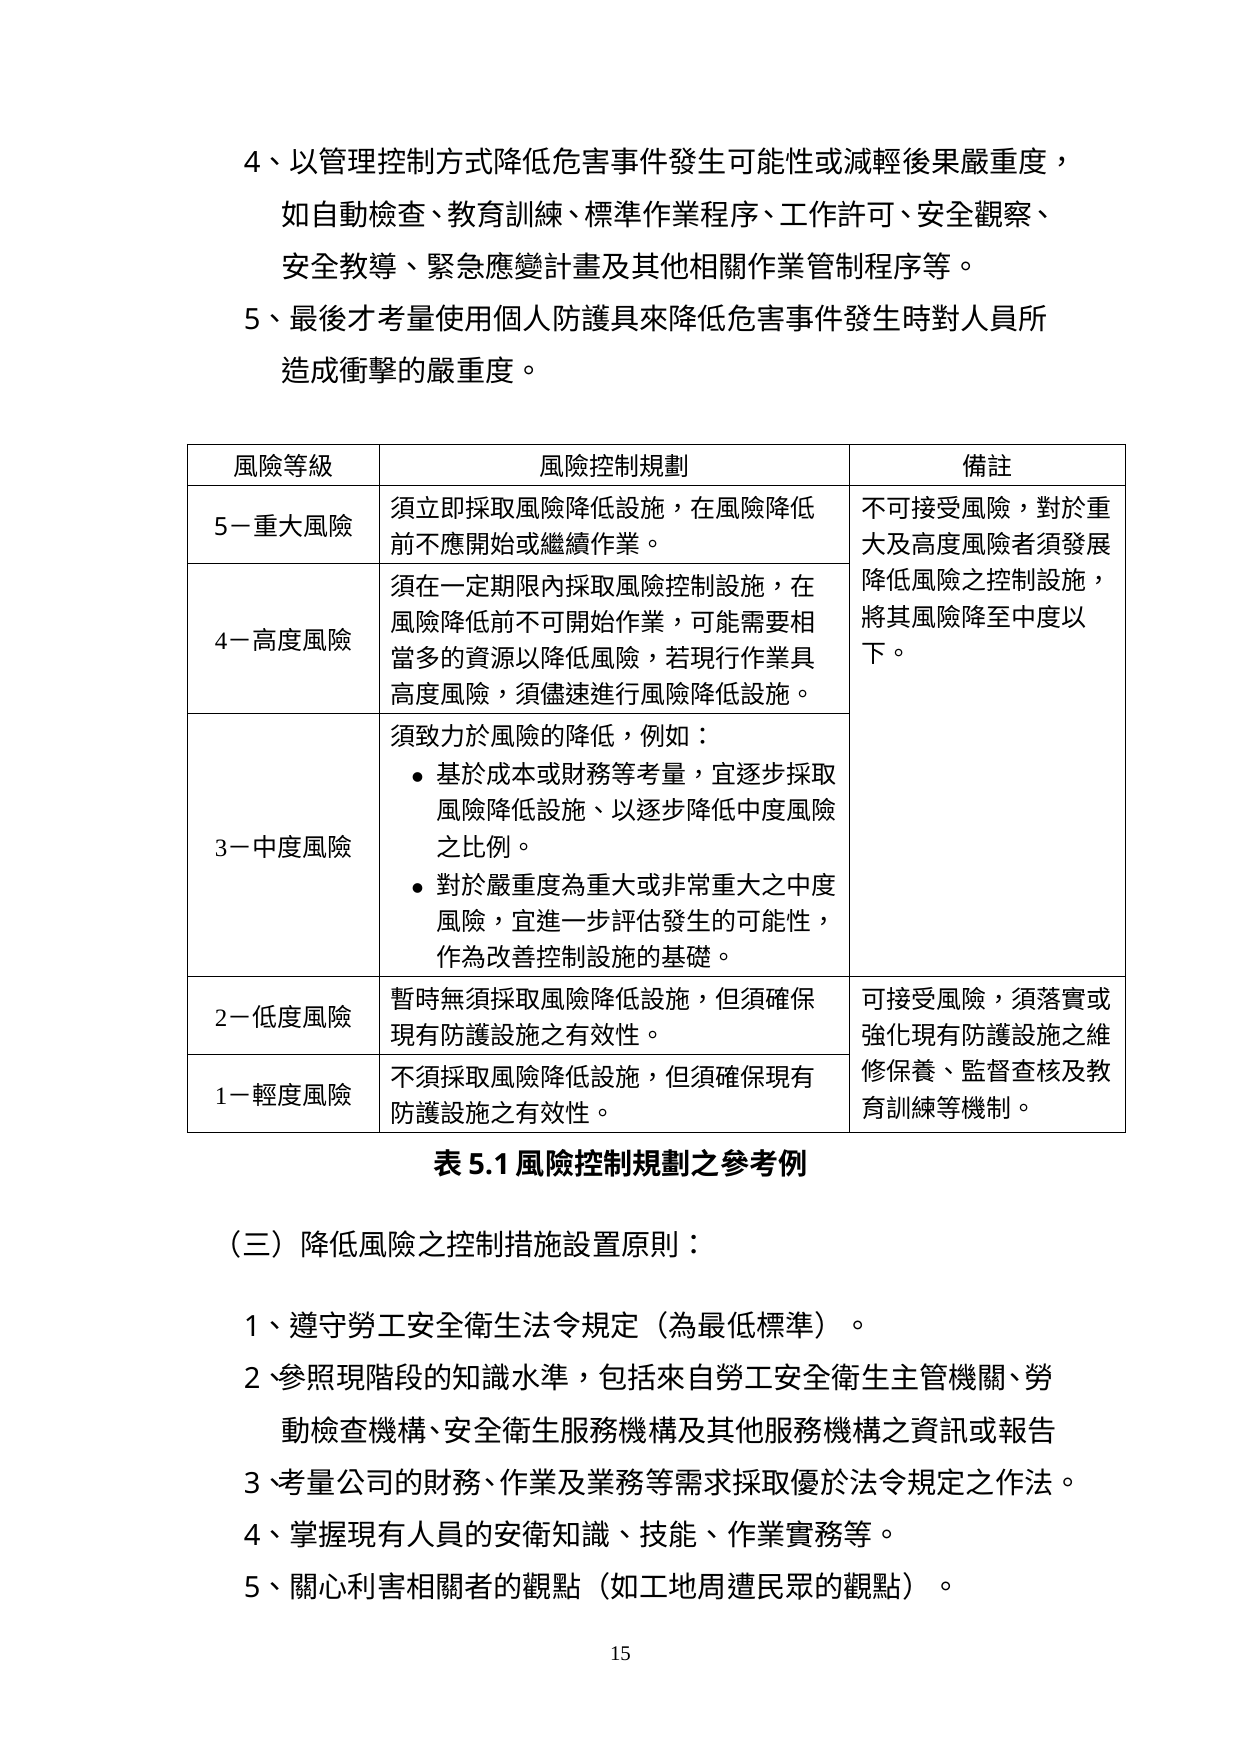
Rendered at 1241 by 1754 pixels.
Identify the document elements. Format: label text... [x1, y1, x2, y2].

table_cell 暫時無須採取風險降低設施，但須確保現有防護設施之有效性。 [380, 977, 849, 1054]
text 4、以管理控制方式降低危害事件發生可能性或減輕後果嚴重度，如自動檢查、教育訓練、標準作業程序、工作許可、安全觀察、安全教導、緊急應變計畫及其他相關作業管制程序等。 [243, 131, 1053, 287]
table_header 備註 [850, 445, 1125, 485]
table_header 風險控制規劃 [380, 445, 849, 485]
table_cell 須立即採取風險降低設施，在風險降低前不應開始或繼續作業。 [380, 486, 849, 563]
table_header 風險等級 [188, 445, 379, 485]
text 5、關心利害相關者的觀點（如工地周遭民眾的觀點）。 [243, 1556, 1053, 1608]
text （三）降低風險之控制措施設置原則： [213, 1214, 1053, 1266]
table_cell 1－輕度風險 [188, 1055, 379, 1132]
text 2、參照現階段的知識水準，包括來自勞工安全衛生主管機關、勞動檢查機構、安全衛生服務機構及其他服務機構之資訊或報告。 [243, 1347, 1053, 1451]
table_cell 5－重大風險 [188, 486, 379, 563]
text 表5.1風險控制規劃之參考例 [187, 1133, 1053, 1185]
text 1、遵守勞工安全衛生法令規定（為最低標準）。 [243, 1295, 1053, 1347]
table_cell 2－低度風險 [188, 977, 379, 1054]
text 5、最後才考量使用個人防護具來降低危害事件發生時對人員所造成衝擊的嚴重度。 [243, 287, 1053, 392]
text 3、考量公司的財務、作業及業務等需求採取優於法令規定之作法。 [243, 1451, 1053, 1503]
table_cell 須致力於風險的降低，例如： 基於成本或財務等考量，宜逐步採取風險降低設施、以逐步降低中度風險之比例。 對於嚴重度為重大或非常重大之中度風險，宜進一步評估發生的可能性，作為改善控制設施的基礎。 [380, 714, 849, 976]
table_cell 可接受風險，須落實或強化現有防護設施之維修保養、監督查核及教育訓練等機制。 [850, 977, 1125, 1132]
table_cell 須在一定期限內採取風險控制設施，在風險降低前不可開始作業，可能需要相當多的資源以降低風險，若現行作業具高度風險，須儘速進行風險降低設施。 [380, 564, 849, 713]
text 4、掌握現有人員的安衛知識、技能、作業實務等。 [243, 1503, 1053, 1556]
table_cell 不須採取風險降低設施，但須確保現有防護設施之有效性。 [380, 1055, 849, 1132]
table_cell 不可接受風險，對於重大及高度風險者須發展降低風險之控制設施，將其風險降至中度以下。 [850, 486, 1125, 976]
table_cell 4－高度風險 [188, 564, 379, 713]
table_cell 3－中度風險 [188, 714, 379, 976]
